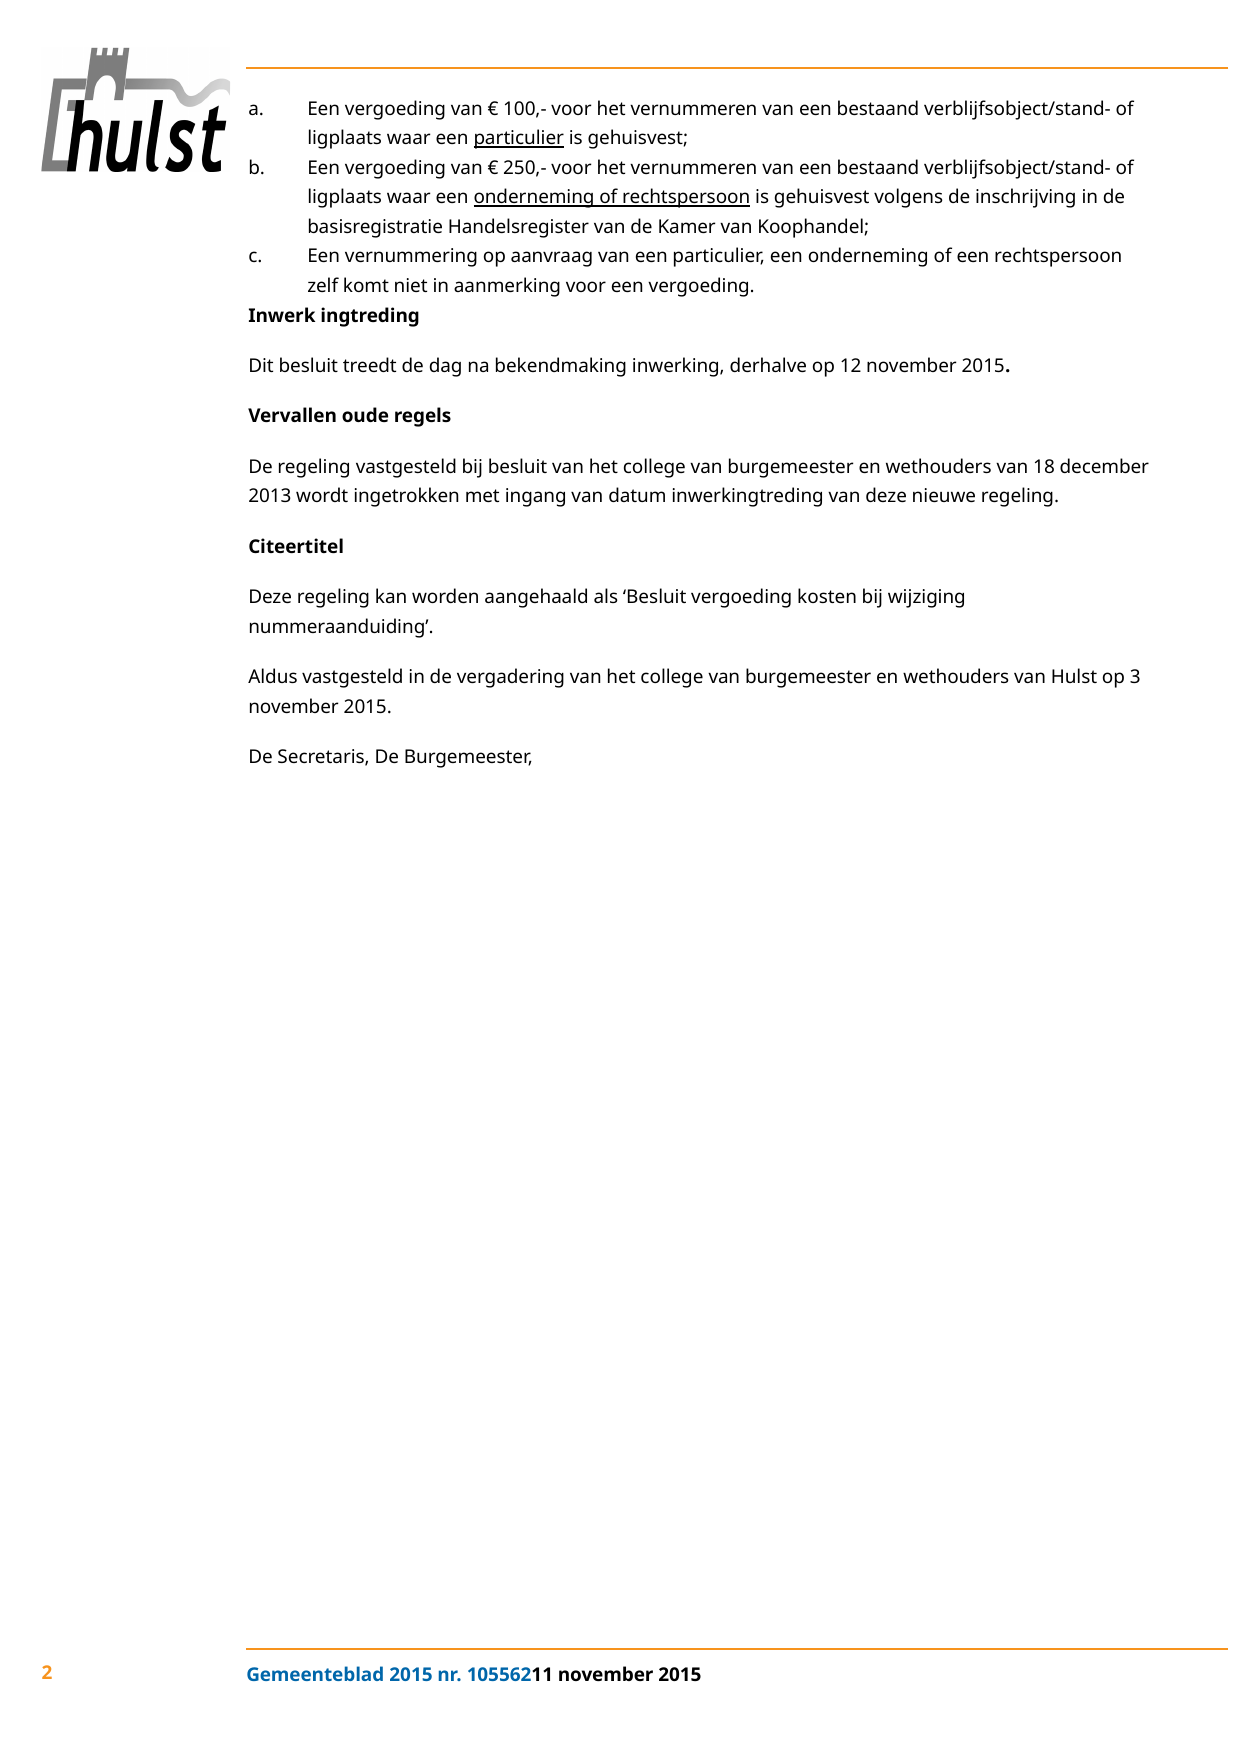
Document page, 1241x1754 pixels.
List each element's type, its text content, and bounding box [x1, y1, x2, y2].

text De Secretaris, De Burgemeester, [248, 743, 1152, 769]
text Dit besluit treedt de dag na bekendmaking inwerking, derhalve op 12 november 2015. [248, 352, 1152, 378]
text Vervallen oude regels [248, 403, 1152, 428]
list Een vernummering op aanvraag van een particulier, een onderneming of een rechtspersoon zelf komt niet in aanmerking voor een vergoeding. [248, 243, 1152, 298]
text Aldus vastgesteld in de vergadering van het college van burgemeester en wethouders van Hulst op 3 november 2015. [248, 663, 1152, 719]
picture [41, 47, 231, 172]
list Een vergoeding van € 100,- voor het vernummeren van een bestaand verblijfsobject/stand- of ligplaats waar een particulier is gehuisvest; [248, 95, 1152, 150]
text Deze regeling kan worden aangehaald als ‘Besluit vergoeding kosten bij wijziging nummeraanduiding’. [248, 583, 1152, 639]
text Inwerk ingtreding [248, 302, 1152, 328]
list Een vergoeding van € 250,- voor het vernummeren van een bestaand verblijfsobject/stand- of ligplaats waar een onderneming of rechtspersoon is gehuisvest volgens de inschrijving in de basisregistratie Handelsregister van de Kamer van Koophandel; [248, 154, 1152, 239]
text Citeertitel [248, 533, 1152, 559]
text De regeling vastgesteld bij besluit van het college van burgemeester en wethouders van 18 december 2013 wordt ingetrokken met ingang van datum inwerkingtreding van deze nieuwe regeling. [248, 453, 1152, 508]
